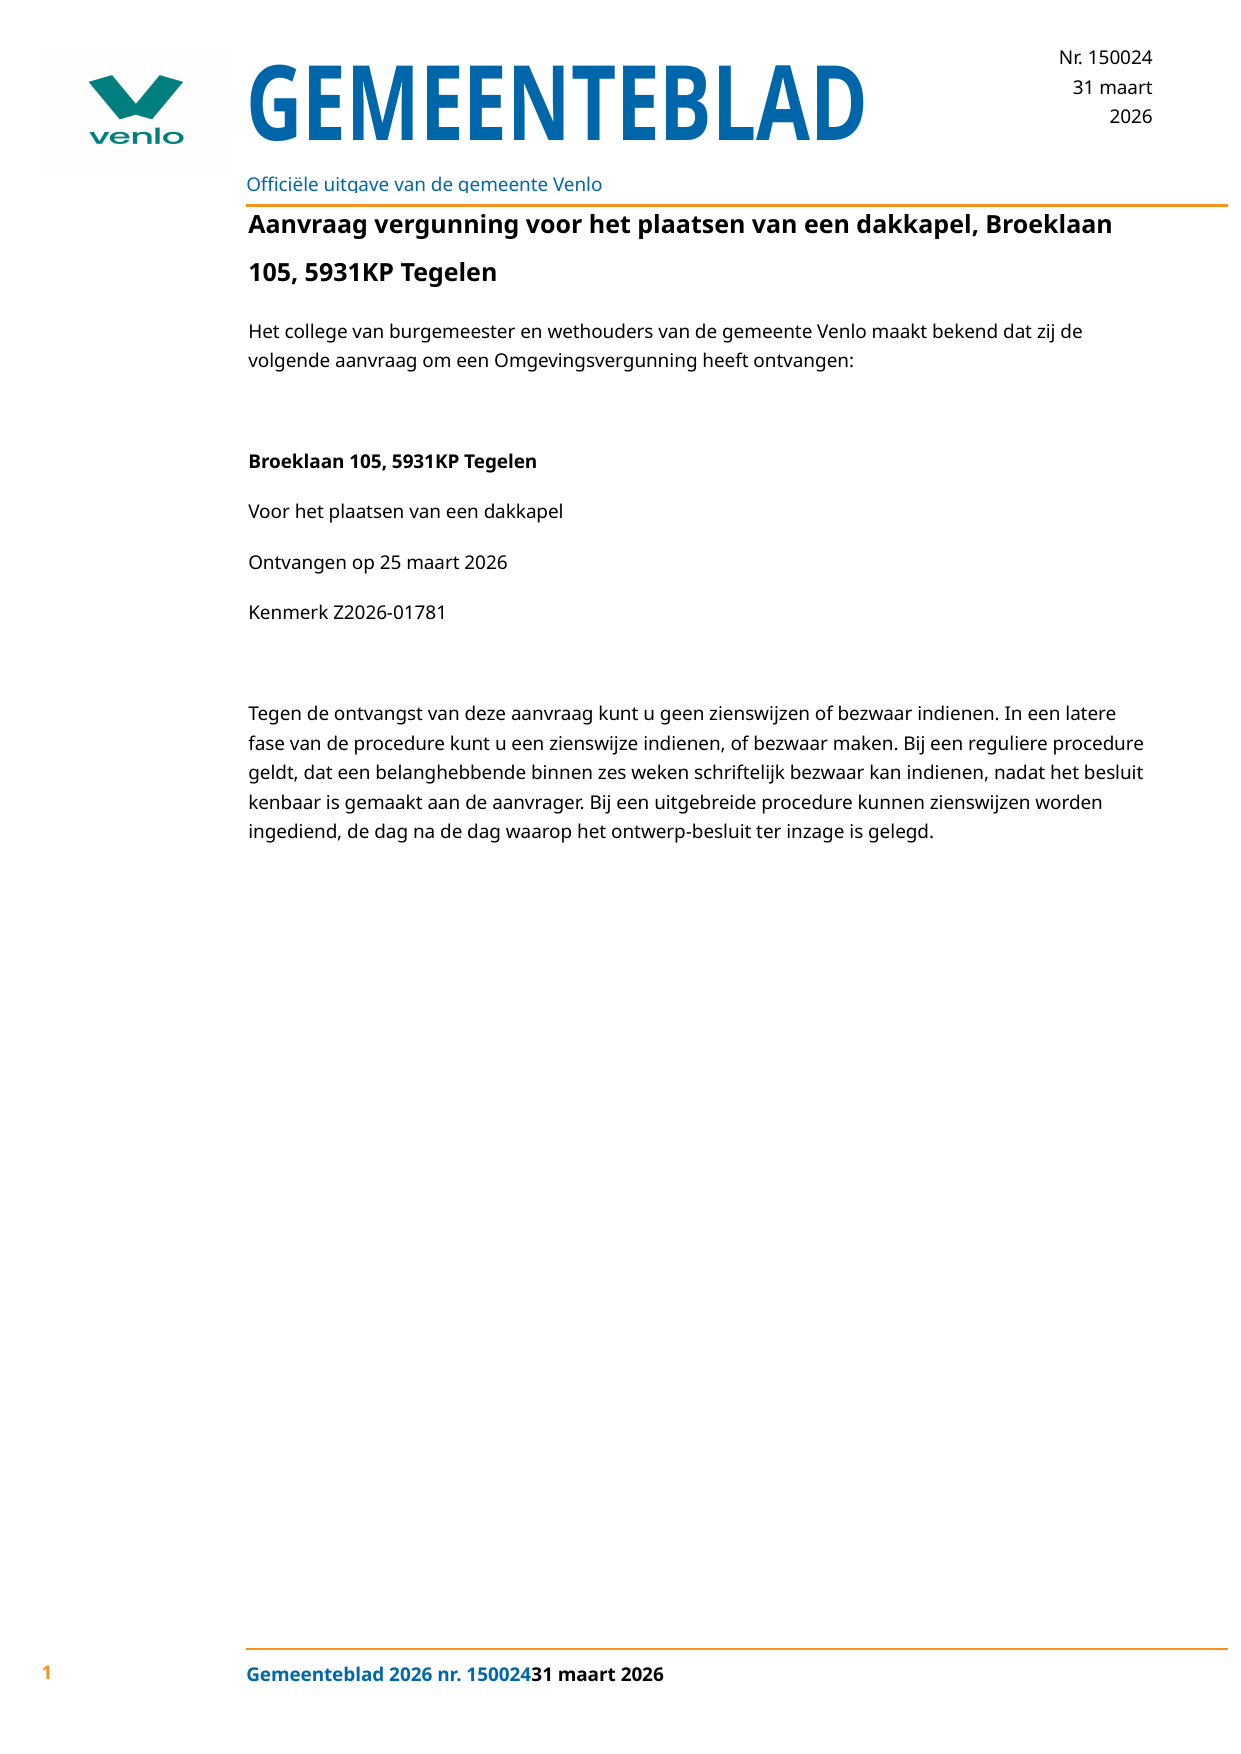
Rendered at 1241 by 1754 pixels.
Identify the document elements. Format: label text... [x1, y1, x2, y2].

text Voor het plaatsen van een dakkapel [248, 499, 1152, 524]
text Ontvangen op 25 maart 2026 [248, 549, 1152, 575]
text Kenmerk Z2026-01781 [248, 599, 1152, 625]
text Aanvraag vergunning voor het plaatsen van een dakkapel, Broeklaan 105, 5931KP Tegelen [248, 207, 1152, 288]
text Het college van burgemeester en wethouders van de gemeente Venlo maakt bekend dat zij de volgende aanvraag om een Omgevingsvergunning heeft ontvangen: [248, 318, 1152, 373]
text Tegen de ontvangst van deze aanvraag kunt u geen zienswijzen of bezwaar indienen. In een latere fase van de procedure kunt u een zienswijze indienen, of bezwaar maken. Bij een reguliere procedure geldt, dat een belanghebbende binnen zes weken schriftelijk bezwaar kan indienen, nadat het besluit kenbaar is gemaakt aan de aanvrager. Bij een uitgebreide procedure kunnen zienswijzen worden ingediend, de dag na de dag waarop het ontwerp-besluit ter inzage is gelegd. [248, 700, 1152, 844]
picture [41, 47, 231, 172]
text Broeklaan 105, 5931KP Tegelen [248, 448, 1152, 474]
